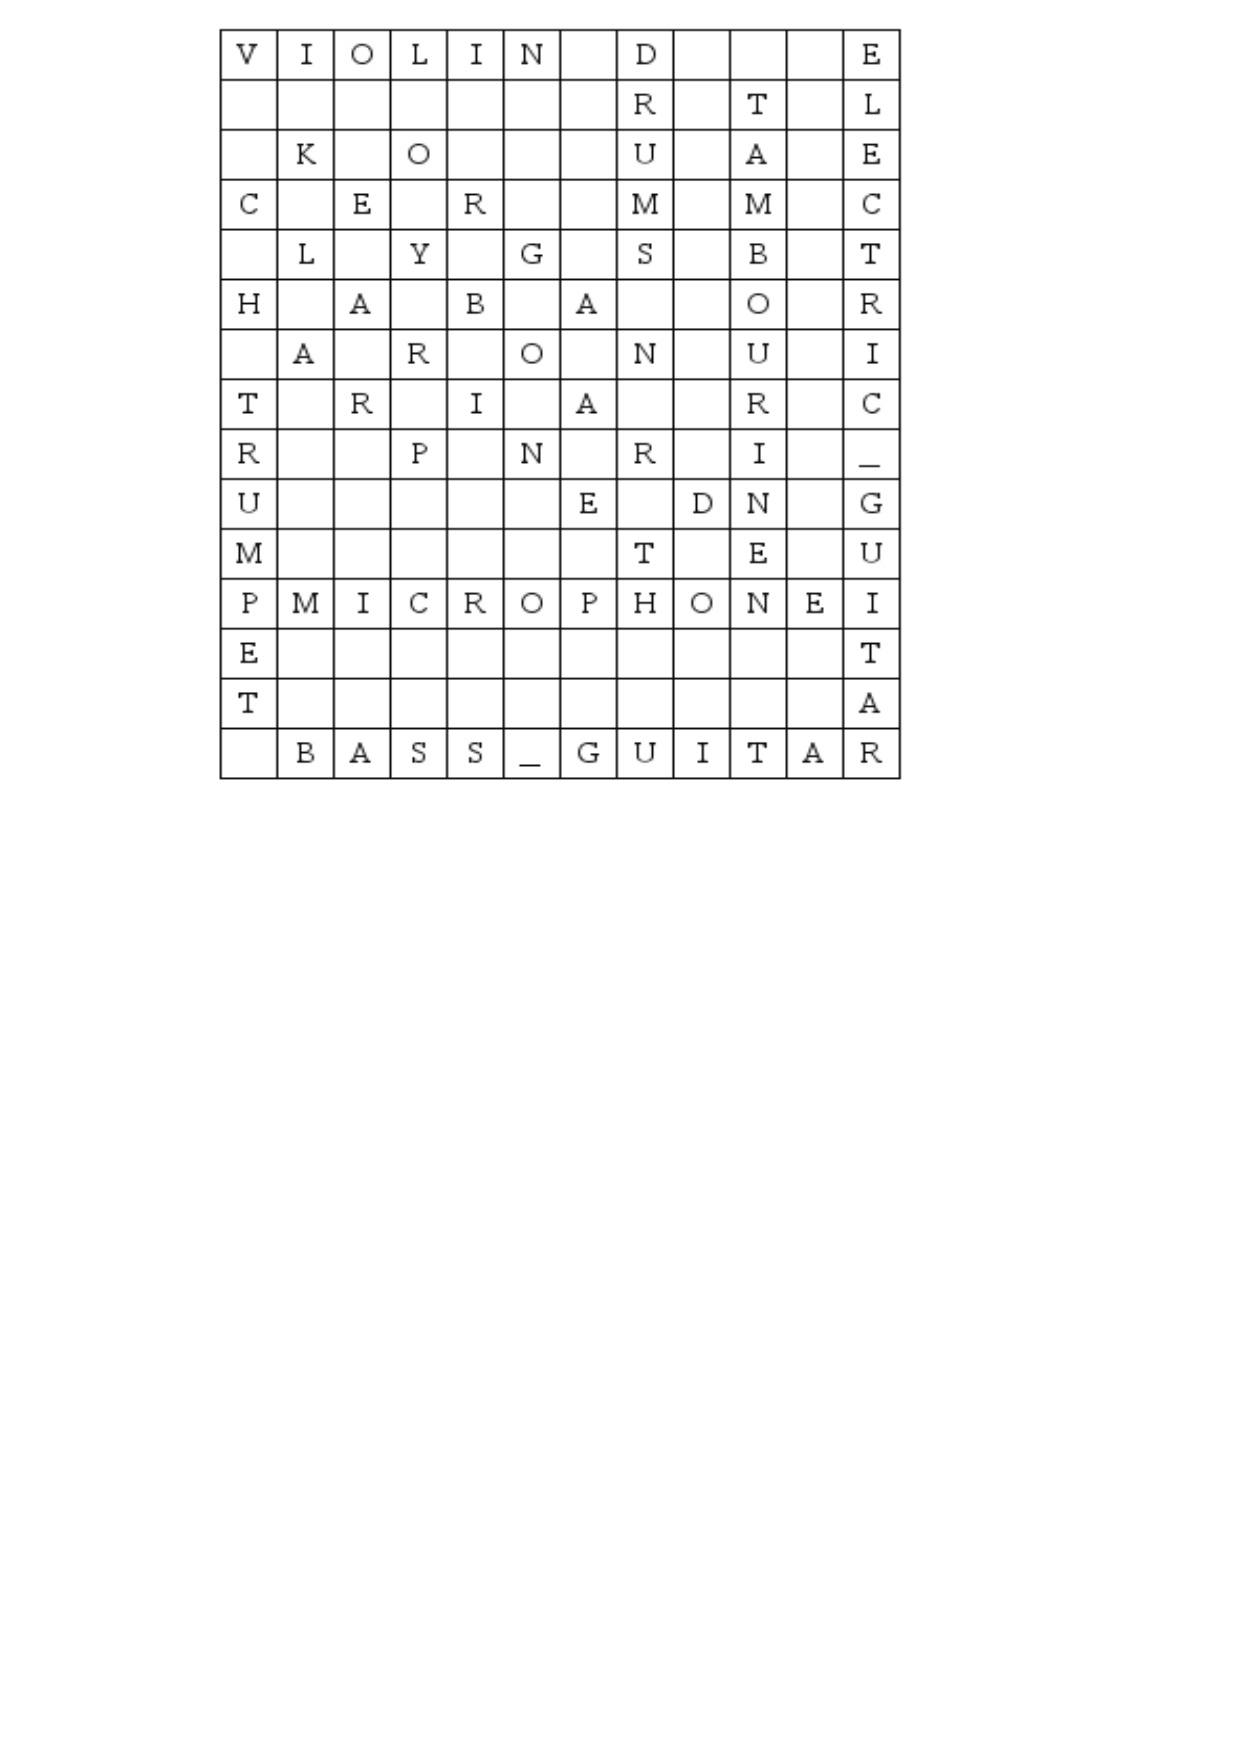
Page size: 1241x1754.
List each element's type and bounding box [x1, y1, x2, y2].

picture [217, 24, 914, 789]
